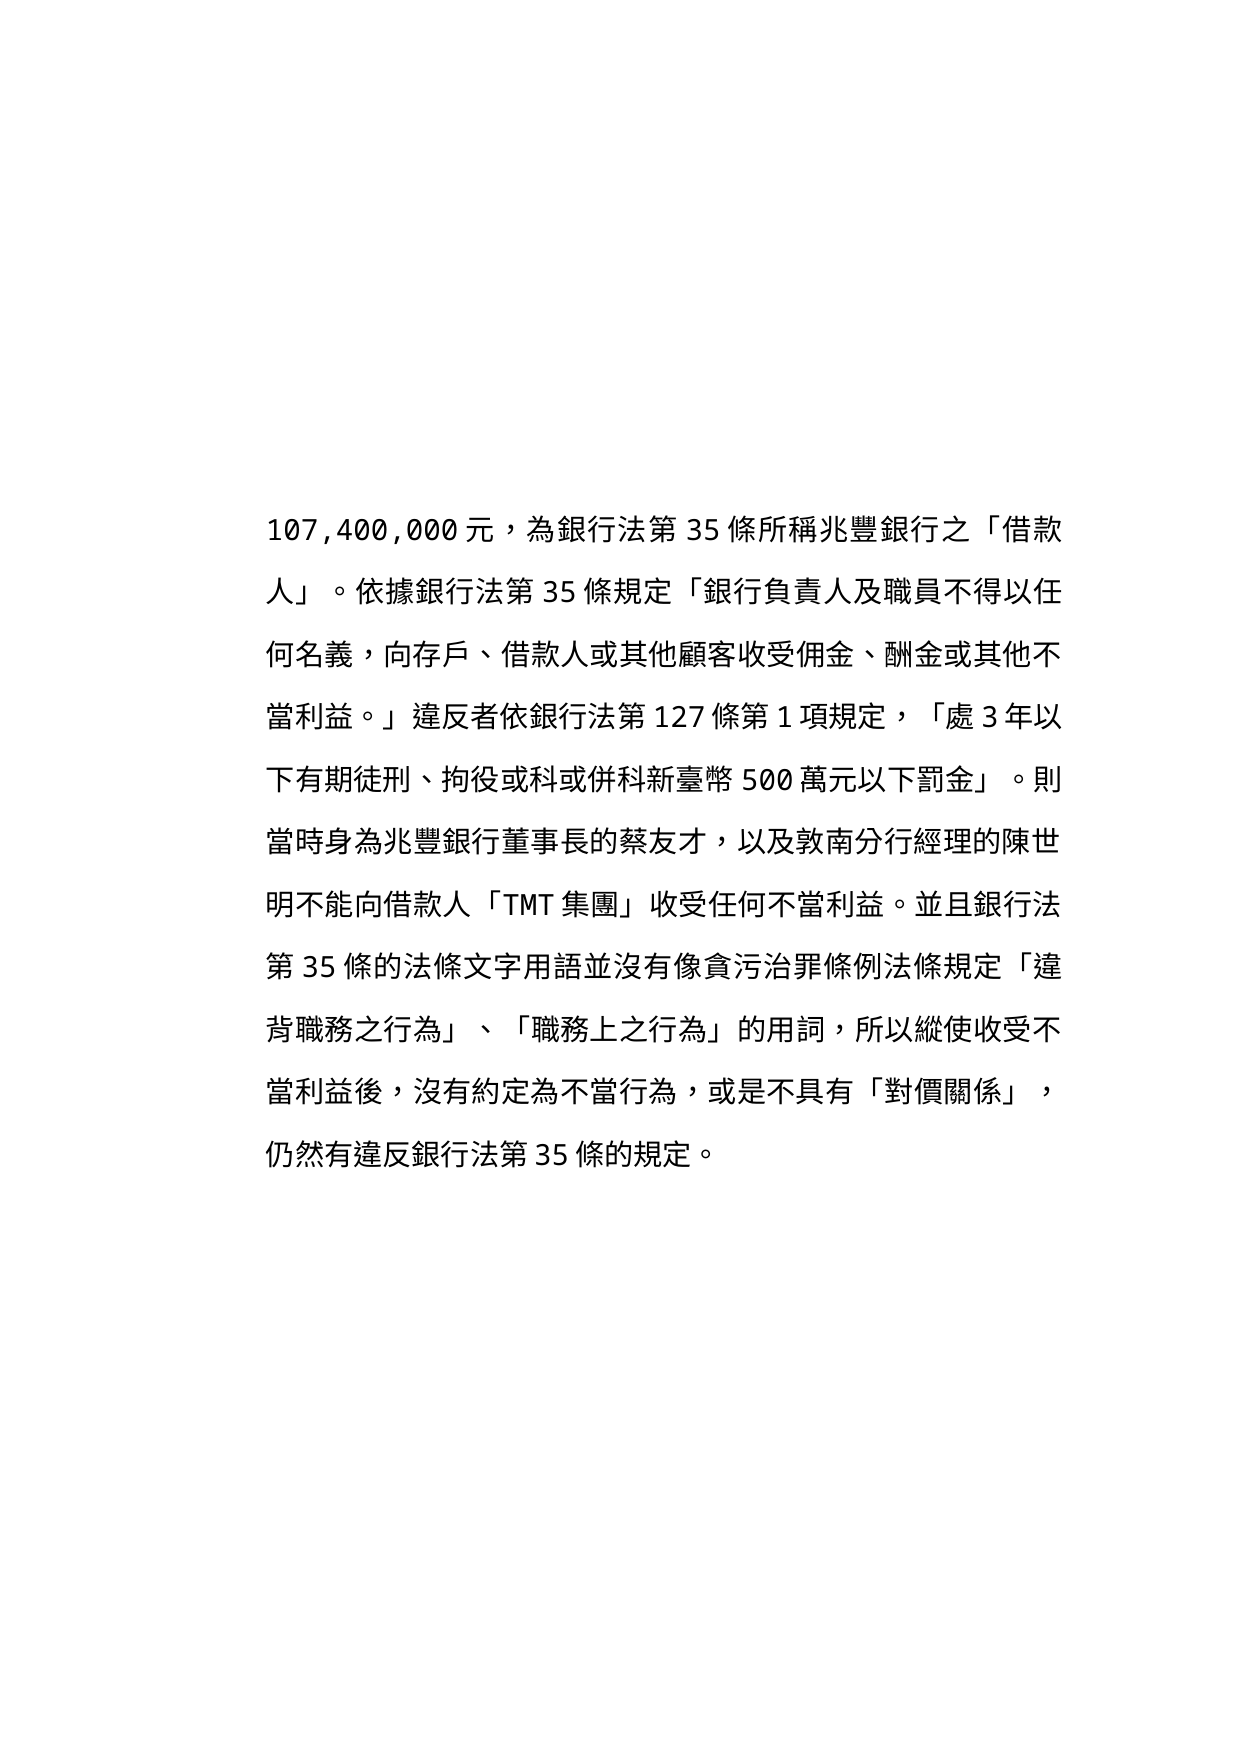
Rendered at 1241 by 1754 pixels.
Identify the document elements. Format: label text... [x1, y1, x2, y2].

text 107,400,000元，為銀行法第35條所稱兆豐銀行之「借款人」。依據銀行法第35條規定「銀行負責人及職員不得以任何名義，向存戶、借款人或其他顧客收受佣金、酬金或其他不當利益。」違反者依銀行法第127條第1項規定，「處3年以下有期徒刑、拘役或科或併科新臺幣500萬元以下罰金」。則當時身為兆豐銀行董事長的蔡友才，以及敦南分行經理的陳世明不能向借款人「TMT集團」收受任何不當利益。並且銀行法第35條的法條文字用語並沒有像貪污治罪條例法條規定「違背職務之行為」、「職務上之行為」的用詞，所以縱使收受不當利益後，沒有約定為不當行為，或是不具有「對價關係」，仍然有違反銀行法第35條的規定。 [236, 486, 1063, 1173]
